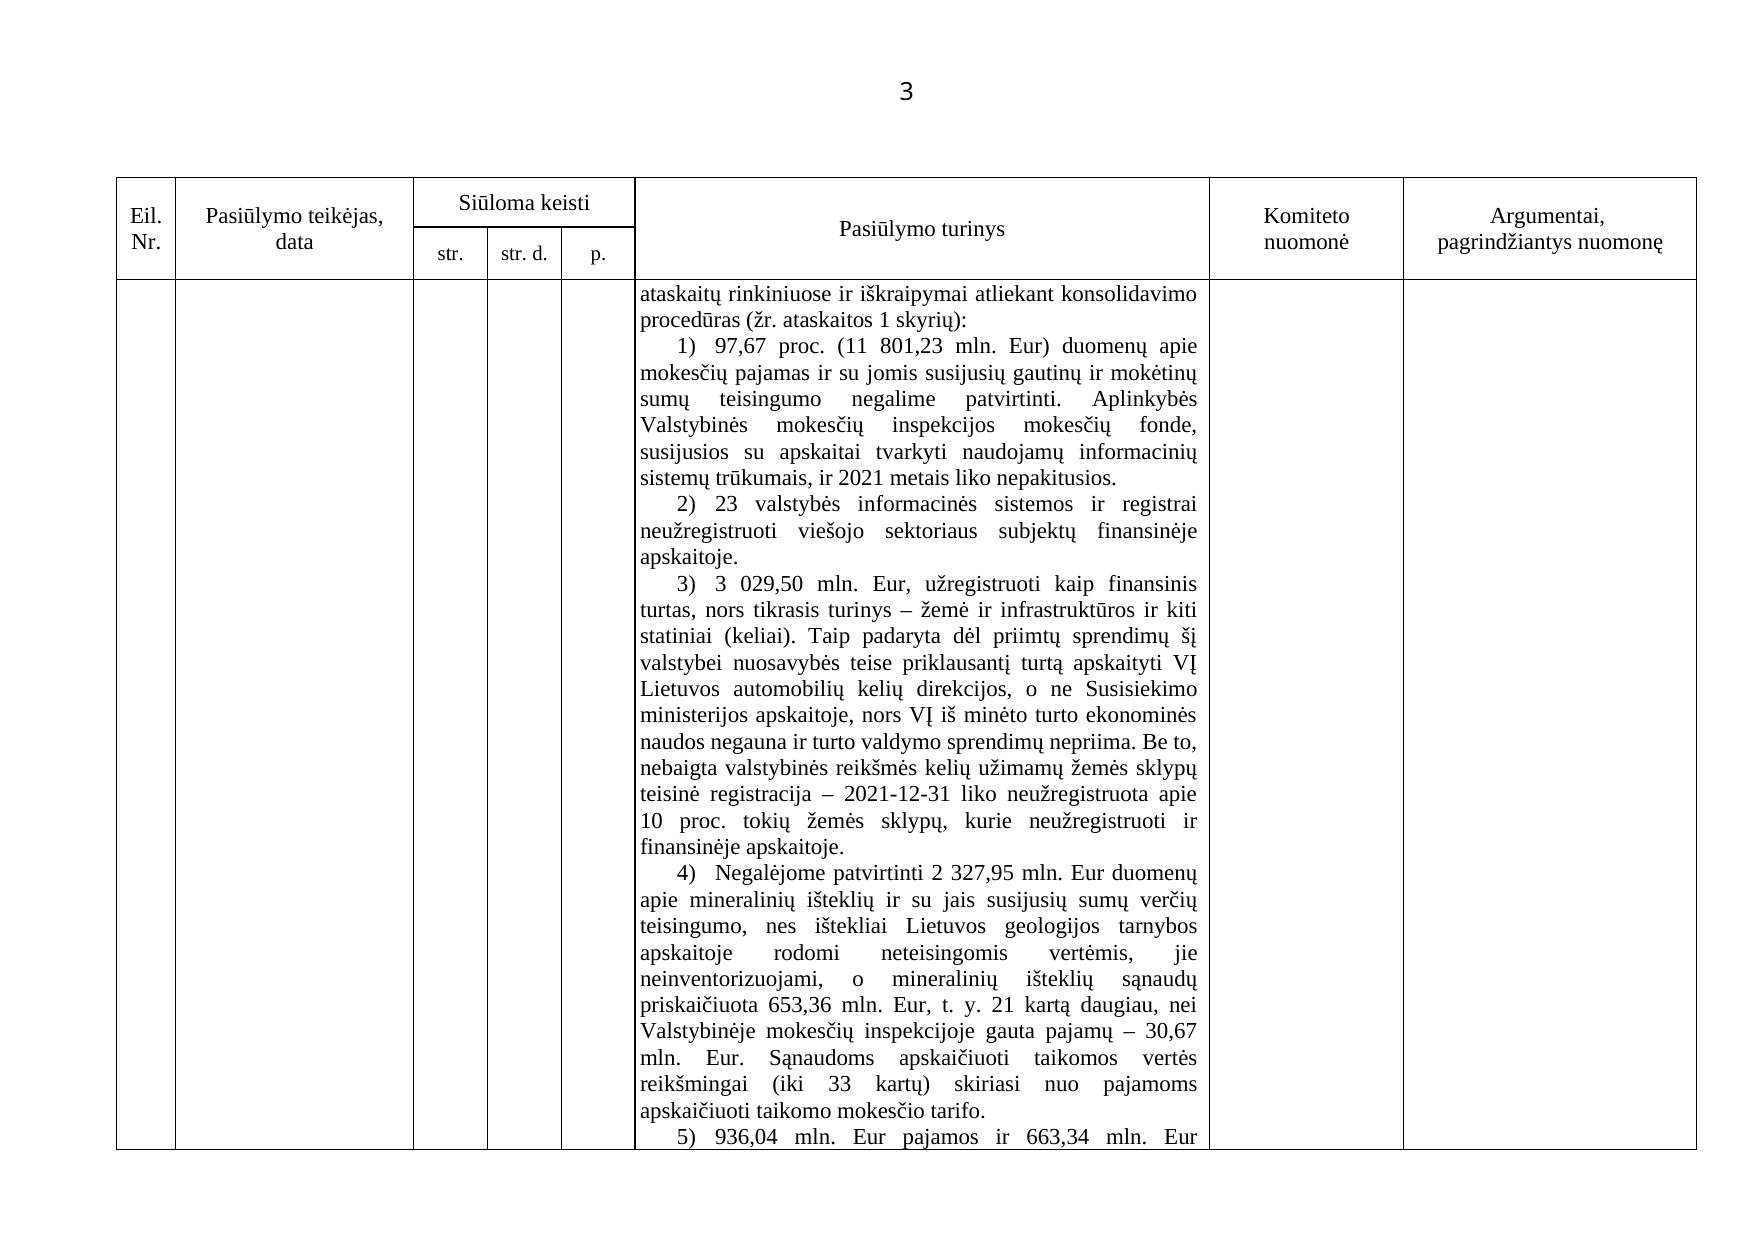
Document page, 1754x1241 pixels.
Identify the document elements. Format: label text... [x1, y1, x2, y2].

table_header Eil. Nr. [117, 178, 175, 279]
table_header Siūloma keisti [414, 178, 634, 226]
table_header Pasiūlymo turinys [636, 178, 1209, 279]
table_cell [117, 280, 175, 1149]
table_cell [562, 280, 634, 1149]
table_cell str. [414, 228, 487, 279]
table_header Pasiūlymo teikėjas, data [176, 178, 413, 279]
table_cell [488, 280, 561, 1149]
table_cell p. [562, 228, 634, 279]
table_cell [1404, 280, 1696, 1149]
table_header Komiteto nuomonė [1210, 178, 1403, 279]
table_header Argumentai, pagrindžiantys nuomonę [1404, 178, 1696, 279]
table_cell [414, 280, 487, 1149]
table_cell [1210, 280, 1403, 1149]
table_cell [176, 280, 413, 1149]
table_cell str. d. [488, 228, 561, 279]
table_cell ataskaitų rinkiniuose ir iškraipymai atliekant konsolidavimo procedūras (žr. ataskaitos 1 skyrių): 1) 97,67 proc. (11 801,23 mln. Eur) duomenų apie mokesčių pajamas ir su jomis susijusių gautinų ir mokėtinų sumų teisingumo negalime patvirtinti. Aplinkybės Valstybinės mokesčių inspekcijos mokesčių fonde, susijusios su apskaitai tvarkyti naudojamų informacinių sistemų trūkumais, ir 2021 metais liko nepakitusios. 2) 23 valstybės informacinės sistemos ir registrai neužregistruoti viešojo sektoriaus subjektų finansinėje apskaitoje. 3) 3 029,50 mln. Eur, užregistruoti kaip finansinis turtas, nors tikrasis turinys – žemė ir infrastruktūros ir kiti statiniai (keliai). Taip padaryta dėl priimtų sprendimų šį valstybei nuosavybės teise priklausantį turtą apskaityti VĮ Lietuvos automobilių kelių direkcijos, o ne Susisiekimo ministerijos apskaitoje, nors VĮ iš minėto turto ekonominės naudos negauna ir turto valdymo sprendimų nepriima. Be to, nebaigta valstybinės reikšmės kelių užimamų žemės sklypų teisinė registracija – 2021-12-31 liko neužregistruota apie 10 proc. tokių žemės sklypų, kurie neužregistruoti ir finansinėje apskaitoje. 4) Negalėjome patvirtinti 2 327,95 mln. Eur duomenų apie mineralinių išteklių ir su jais susijusių sumų verčių teisingumo, nes ištekliai Lietuvos geologijos tarnybos apskaitoje rodomi neteisingomis vertėmis, jie neinventorizuojami, o mineralinių išteklių sąnaudų priskaičiuota 653,36 mln. Eur, t. y. 21 kartą daugiau, nei Valstybinėje mokesčių inspekcijoje gauta pajamų – 30,67 mln. Eur. Sąnaudoms apskaičiuoti taikomos vertės reikšmingai (iki 33 kartų) skiriasi nuo pajamoms apskaičiuoti taikomo mokesčio tarifo. 5) 936,04 mln. Eur pajamos ir 663,34 mln. Eur [636, 280, 1209, 1149]
